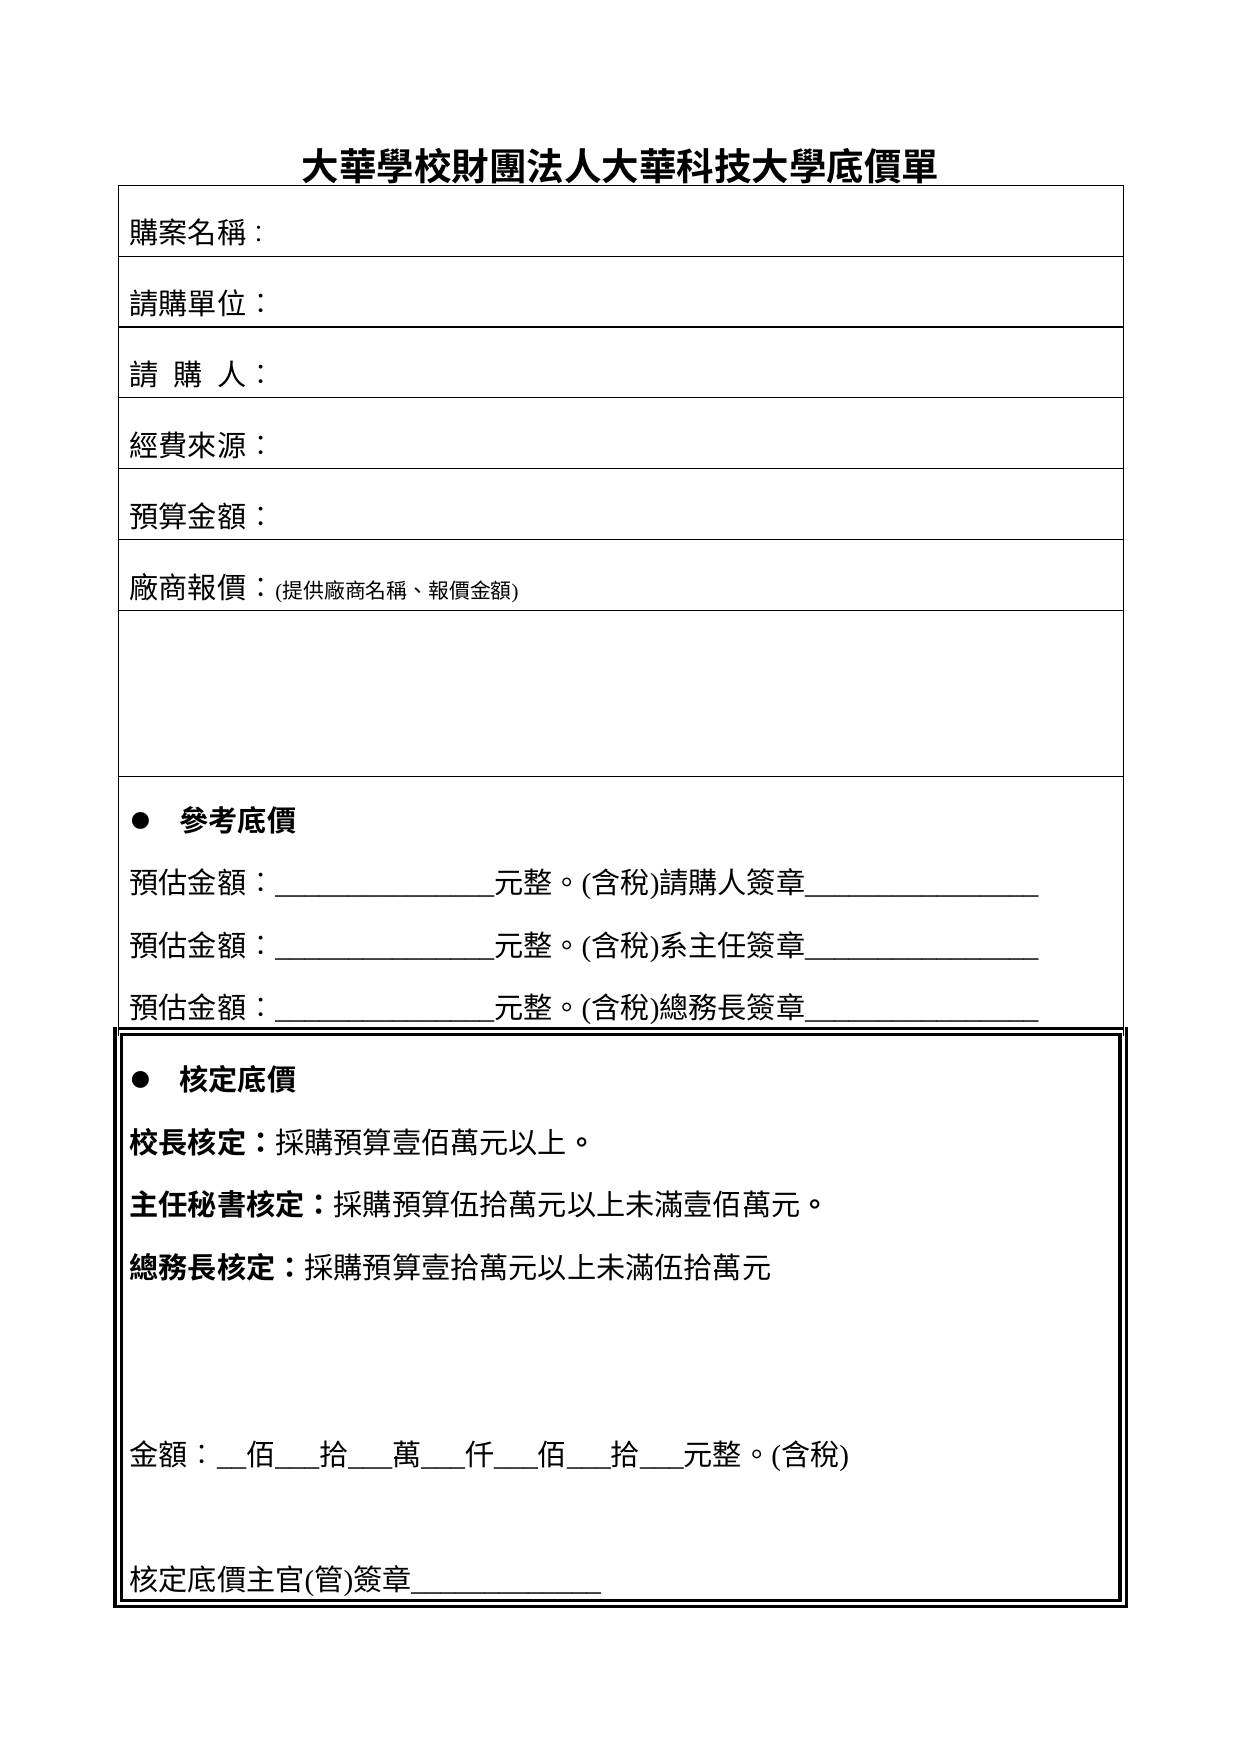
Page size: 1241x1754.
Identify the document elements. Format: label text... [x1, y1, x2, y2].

table_cell 預算金額︰ [119, 469, 1123, 539]
table_cell [119, 611, 1123, 776]
table_cell 核定底價 校長核定：採購預算壹佰萬元以上。 主任秘書核定：採購預算伍拾萬元以上未滿壹佰萬元。 總務長核定：採購預算壹拾萬元以上未滿伍拾萬元 金額︰__佰___拾___萬___仟___佰___拾___元整。(含稅) 核定底價主官(管)簽章_____________ [119, 1030, 1123, 1599]
table_cell 參考底價 預估金額︰_______________元整。(含稅)請購人簽章________________ 預估金額︰_______________元整。(含稅)系主任簽章________________ 預估金額︰_______________元整。(含稅)總務長簽章________________ [119, 777, 1123, 1027]
table_cell 請 購 人︰ [119, 328, 1123, 397]
table_cell 廠商報價︰(提供廠商名稱、報價金額) [119, 540, 1123, 610]
table_cell 請購單位︰ [119, 257, 1123, 326]
table_cell 經費來源︰ [119, 398, 1123, 468]
text 大華學校財團法人大華科技大學底價單 [118, 122, 1122, 185]
table_header 購案名稱︰ [119, 186, 1123, 256]
